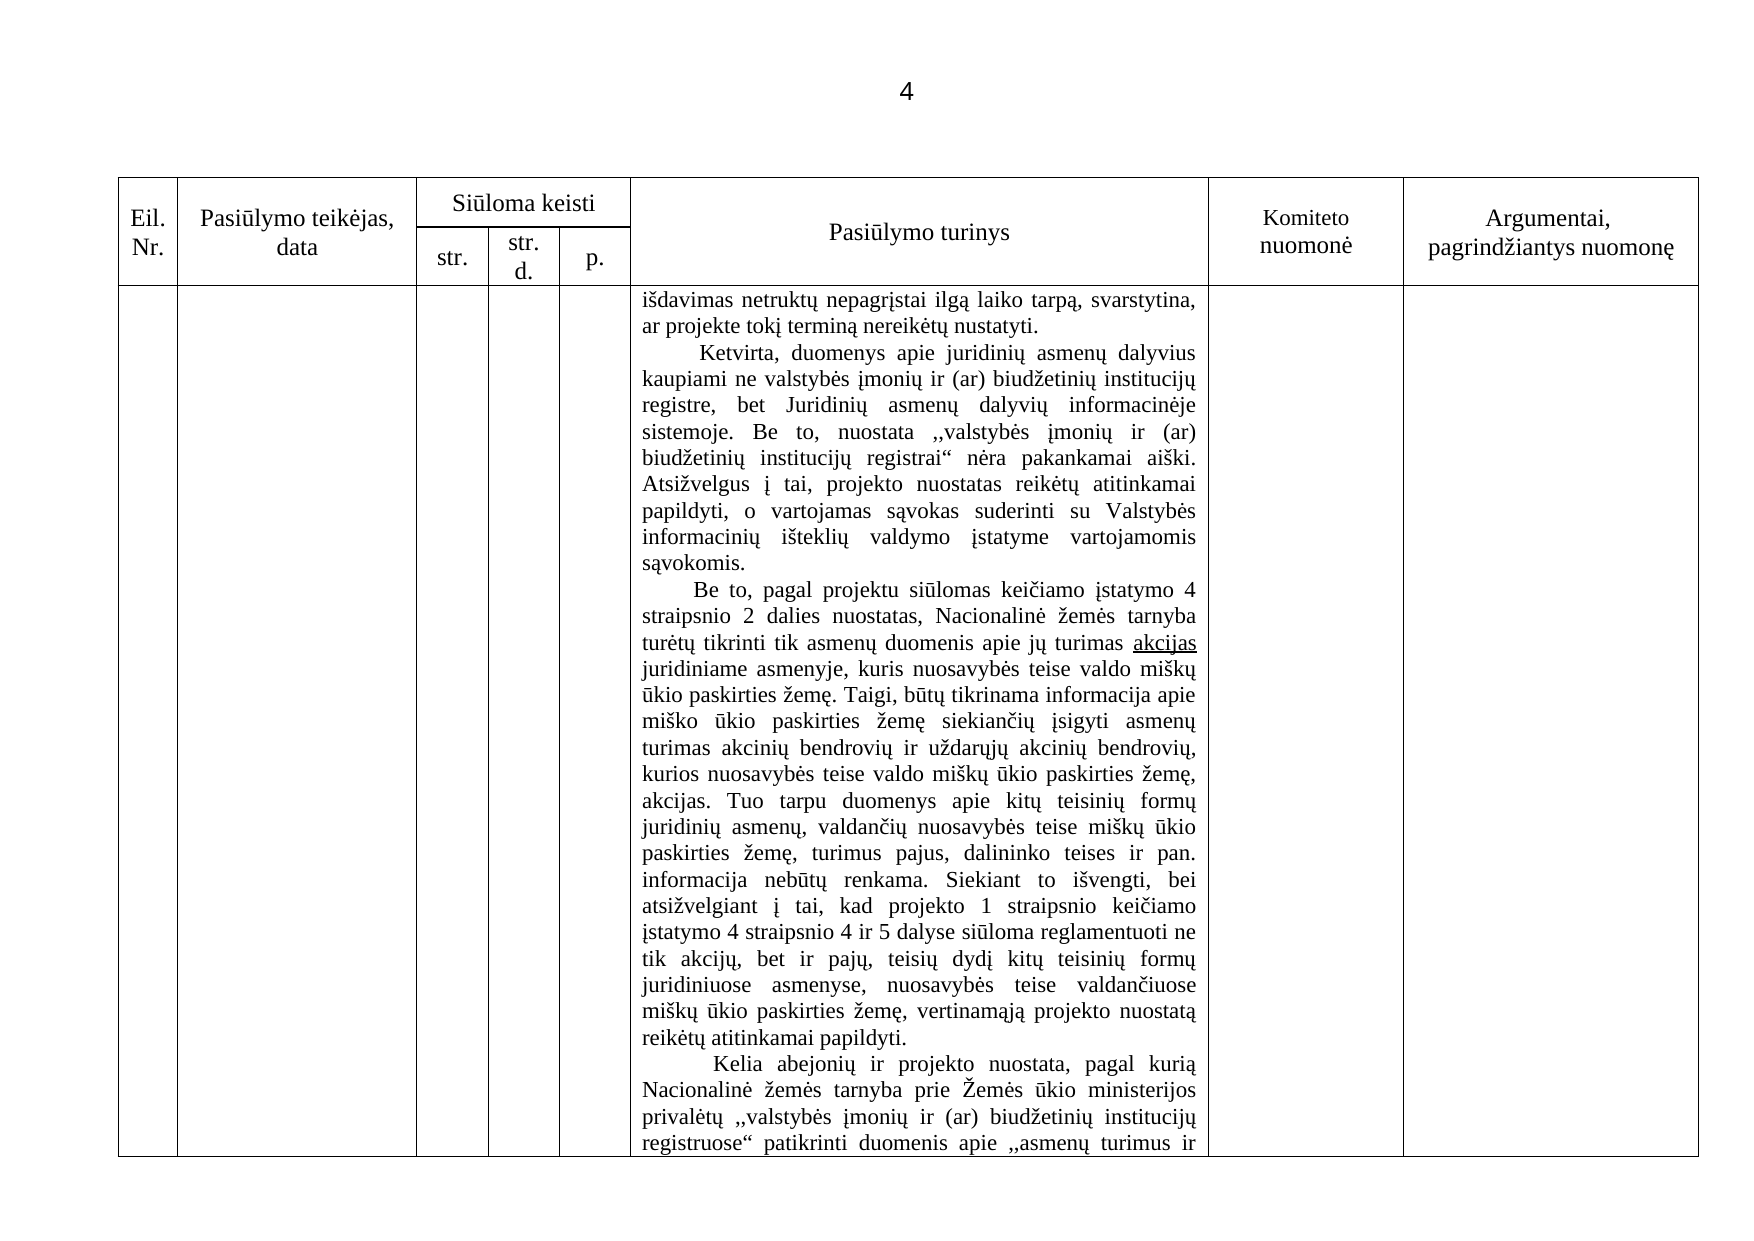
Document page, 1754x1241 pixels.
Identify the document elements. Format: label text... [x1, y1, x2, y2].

table_cell [1404, 286, 1698, 1156]
table_cell [178, 286, 416, 1156]
table_cell [560, 286, 630, 1156]
table_header Siūloma keisti [417, 178, 630, 226]
table_cell p. [560, 228, 630, 285]
table_header Pasiūlymo teikėjas, data [178, 178, 416, 285]
table_cell [489, 286, 559, 1156]
table_cell [1209, 286, 1403, 1156]
table_cell [417, 286, 488, 1156]
table_header Komiteto nuomonė [1209, 178, 1403, 285]
table_cell išdavimas netruktų nepagrįstai ilgą laiko tarpą, svarstytina, ar projekte tokį terminą nereikėtų nustatyti. Ketvirta, duomenys apie juridinių asmenų dalyvius kaupiami ne valstybės įmonių ir (ar) biudžetinių institucijų registre, bet Juridinių asmenų dalyvių informacinėje sistemoje. Be to, nuostata ,,valstybės įmonių ir (ar) biudžetinių institucijų registrai“ nėra pakankamai aiški. Atsižvelgus į tai, projekto nuostatas reikėtų atitinkamai papildyti, o vartojamas sąvokas suderinti su Valstybės informacinių išteklių valdymo įstatyme vartojamomis sąvokomis. Be to, pagal projektu siūlomas keičiamo įstatymo 4 straipsnio 2 dalies nuostatas, Nacionalinė žemės tarnyba turėtų tikrinti tik asmenų duomenis apie jų turimas akcijas juridiniame asmenyje, kuris nuosavybės teise valdo miškų ūkio paskirties žemę. Taigi, būtų tikrinama informacija apie miško ūkio paskirties žemę siekiančių įsigyti asmenų turimas akcinių bendrovių ir uždarųjų akcinių bendrovių, kurios nuosavybės teise valdo miškų ūkio paskirties žemę, akcijas. Tuo tarpu duomenys apie kitų teisinių formų juridinių asmenų, valdančių nuosavybės teise miškų ūkio paskirties žemę, turimus pajus, dalininko teises ir pan. informacija nebūtų renkama. Siekiant to išvengti, bei atsižvelgiant į tai, kad projekto 1 straipsnio keičiamo įstatymo 4 straipsnio 4 ir 5 dalyse siūloma reglamentuoti ne tik akcijų, bet ir pajų, teisių dydį kitų teisinių formų juridiniuose asmenyse, nuosavybės teise valdančiuose miškų ūkio paskirties žemę, vertinamąją projekto nuostatą reikėtų atitinkamai papildyti. Kelia abejonių ir projekto nuostata, pagal kurią Nacionalinė žemės tarnyba prie Žemės ūkio ministerijos privalėtų ,,valstybės įmonių ir (ar) biudžetinių institucijų registruose“ patikrinti duomenis apie ,,asmenų turimus ir [631, 286, 1208, 1156]
table_header Argumentai, pagrindžiantys nuomonę [1404, 178, 1698, 285]
table_header Pasiūlymo turinys [631, 178, 1208, 285]
table_cell str. [417, 228, 488, 285]
table_header Eil. Nr. [119, 178, 177, 285]
table_cell str. d. [489, 228, 559, 285]
table_cell [119, 286, 177, 1156]
